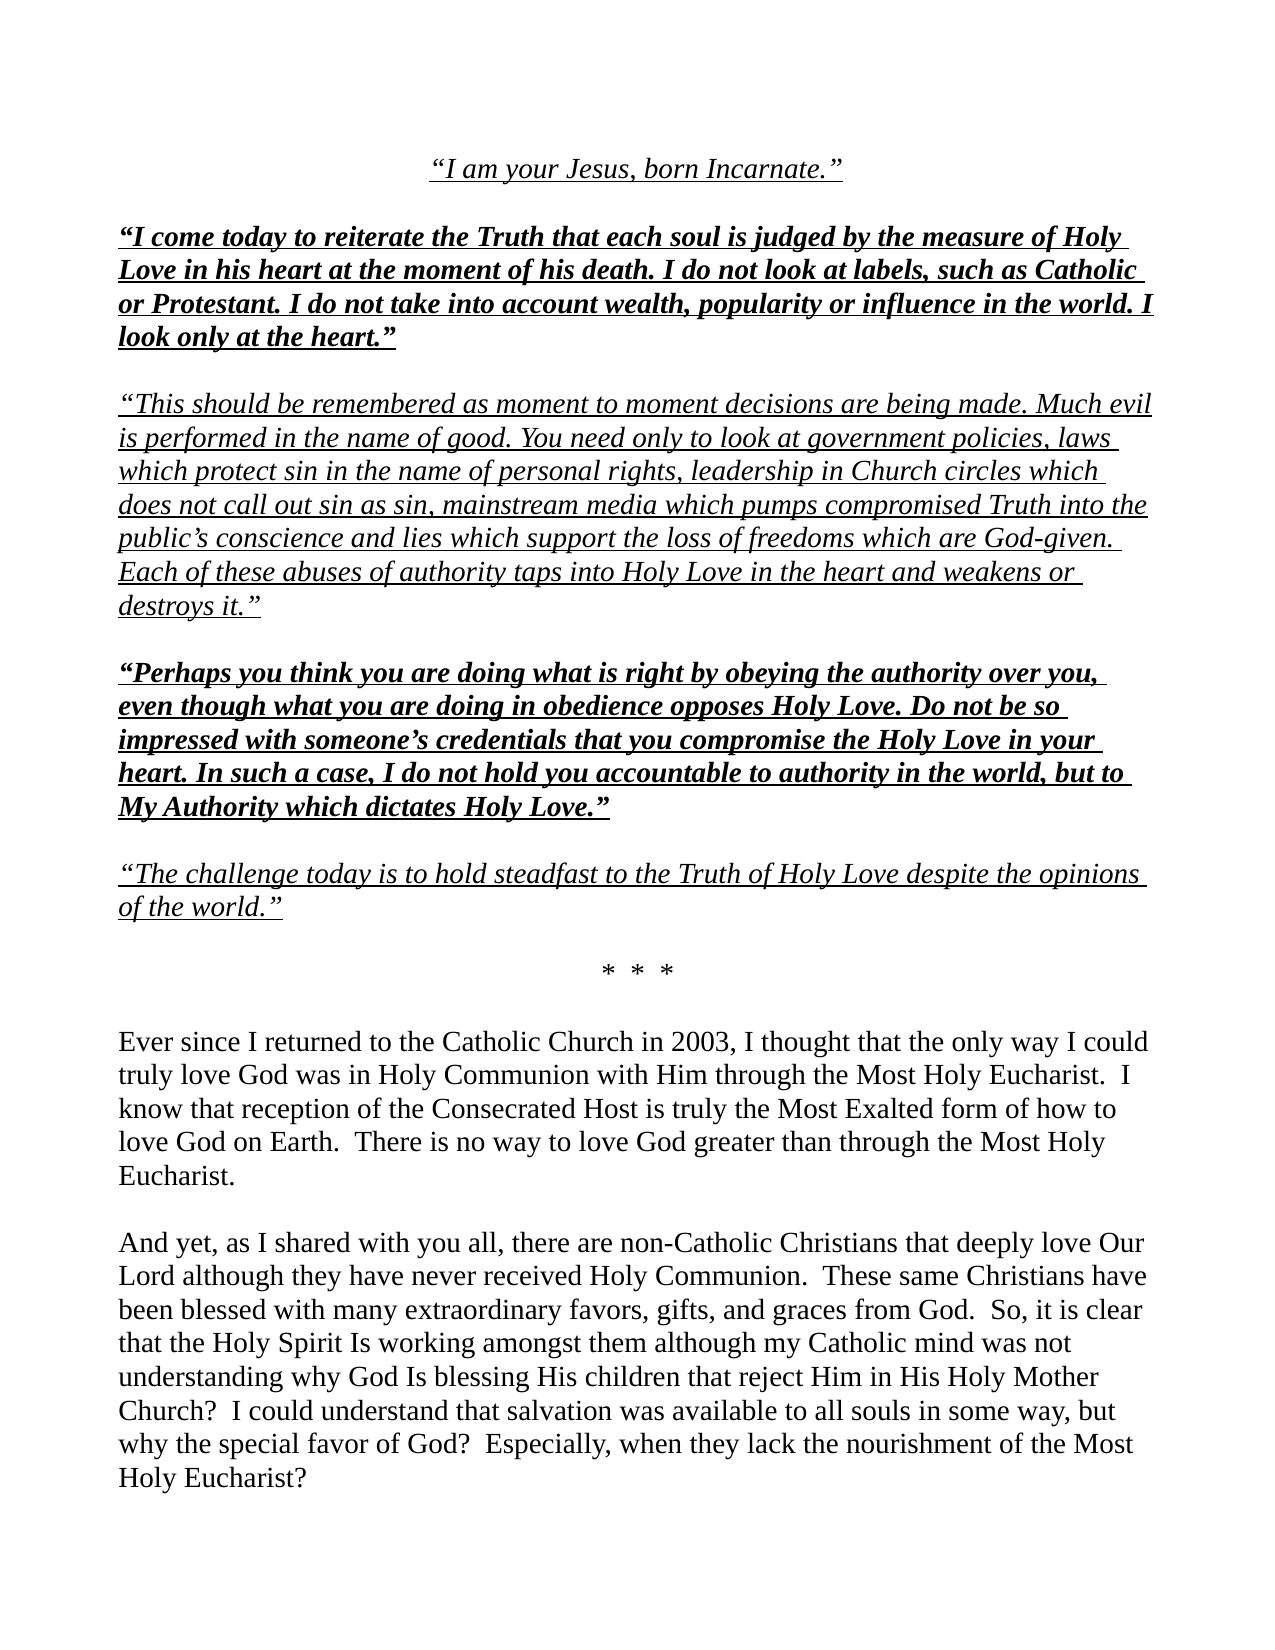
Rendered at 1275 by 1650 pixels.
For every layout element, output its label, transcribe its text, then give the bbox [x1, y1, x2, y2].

text “This should be remembered as moment to moment decisions are being made. Much evil is performed in the name of good. You need only to look at government policies, laws which protect sin in the name of personal rights, leadership in Church circles which does not call out sin as sin, mainstream media which pumps compromised Truth into the public’s conscience and lies which support the loss of freedoms which are God-given. Each of these abuses of authority taps into Holy Love in the heart and weakens or destroys it.” [118, 386, 1157, 621]
text “I am your Jesus, born Incarnate.” [118, 152, 1157, 185]
text Ever since I returned to the Catholic Church in 2003, I thought that the only way I could truly love God was in Holy Communion with Him through the Most Holy Eucharist. I know that reception of the Consecrated Host is truly the Most Exalted form of how to love God on Earth. There is no way to love God greater than through the Most Holy Eucharist. [118, 1024, 1157, 1191]
text And yet, as I shared with you all, there are non-Catholic Christians that deeply love Our Lord although they have never received Holy Communion. These same Christians have been blessed with many extraordinary favors, gifts, and graces from God. So, it is clear that the Holy Spirit Is working amongst them although my Catholic mind was not understanding why God Is blessing His children that reject Him in His Holy Mother Church? I could understand that salvation was available to all souls in some way, but why the special favor of God? Especially, when they lack the nourishment of the Most Holy Eucharist? [118, 1225, 1157, 1493]
text “The challenge today is to hold steadfast to the Truth of Holy Love despite the opinions of the world.” [118, 856, 1157, 923]
text “I come today to reiterate the Truth that each soul is judged by the measure of Holy Love in his heart at the moment of his death. I do not look at labels, such as Catholic or Protestant. I do not take into account wealth, popularity or influence in the world. I look only at the heart.” [118, 219, 1157, 353]
text * * * [118, 957, 1157, 990]
text “Perhaps you think you are doing what is right by obeying the authority over you, even though what you are doing in obedience opposes Holy Love. Do not be so impressed with someone’s credentials that you compromise the Holy Love in your heart. In such a case, I do not hold you accountable to authority in the world, but to My Authority which dictates Holy Love.” [118, 655, 1157, 822]
